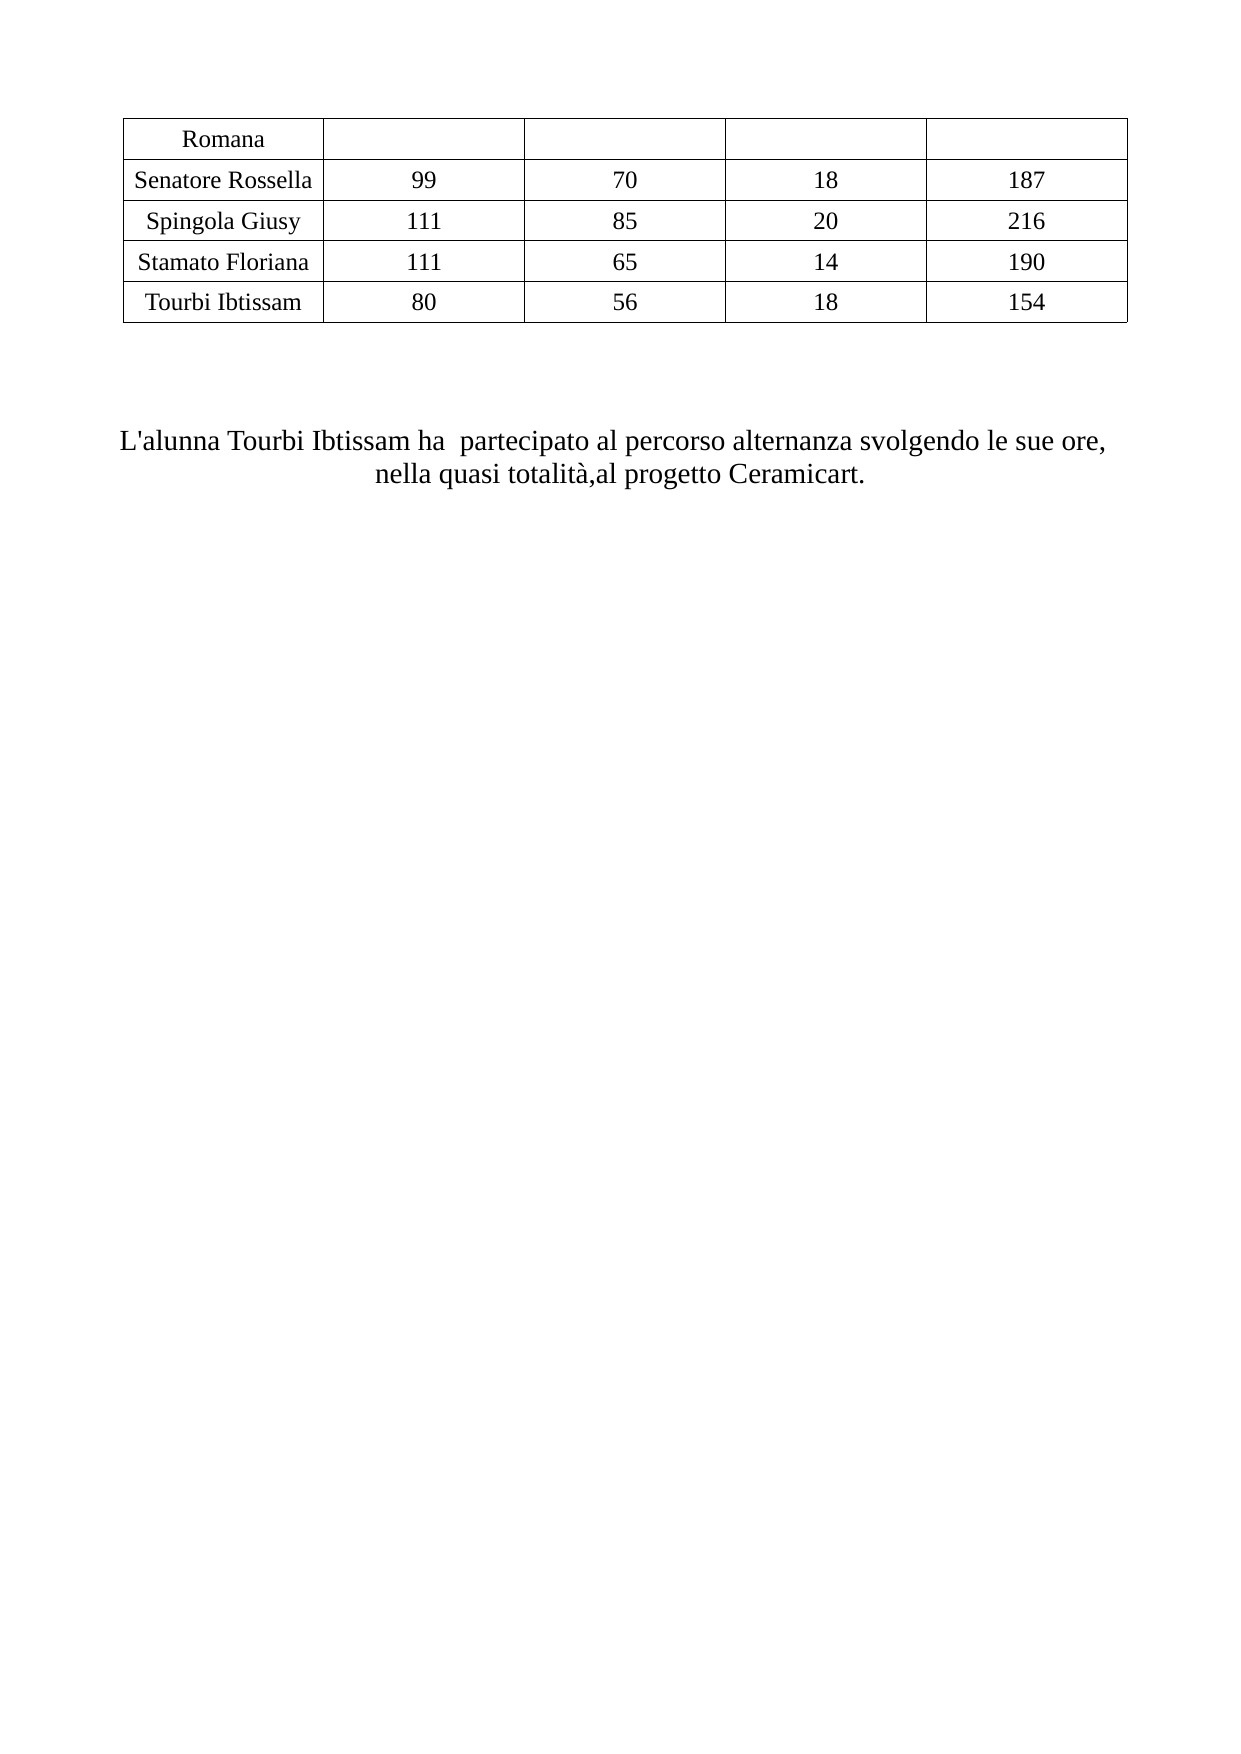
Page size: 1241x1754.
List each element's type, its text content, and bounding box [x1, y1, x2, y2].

table_cell 154 [927, 282, 1127, 322]
table_cell Romana [124, 119, 323, 159]
table_cell 20 [726, 201, 926, 240]
table_cell 65 [525, 241, 725, 281]
table_cell Senatore Rossella [124, 160, 323, 199]
table_cell 18 [726, 160, 926, 199]
table_cell 190 [927, 241, 1127, 281]
table_cell 80 [324, 282, 524, 322]
table_cell 70 [525, 160, 725, 199]
table_cell 99 [324, 160, 524, 199]
table_cell Stamato Floriana [124, 241, 323, 281]
table_cell 111 [324, 241, 524, 281]
table_cell 56 [525, 282, 725, 322]
table_cell 216 [927, 201, 1127, 240]
table_cell 14 [726, 241, 926, 281]
table_cell [525, 119, 725, 159]
table_cell 187 [927, 160, 1127, 199]
table_cell [927, 119, 1127, 159]
table_cell 111 [324, 201, 524, 240]
table_cell Spingola Giusy [124, 201, 323, 240]
table_cell 85 [525, 201, 725, 240]
table_cell Tourbi Ibtissam [124, 282, 323, 322]
text L'alunna Tourbi Ibtissam ha partecipato al percorso alternanza svolgendo le sue ore, nella quasi totalità,al progetto Ceramicart. [103, 423, 1122, 490]
table_cell 18 [726, 282, 926, 322]
table_cell [324, 119, 524, 159]
table_cell [726, 119, 926, 159]
